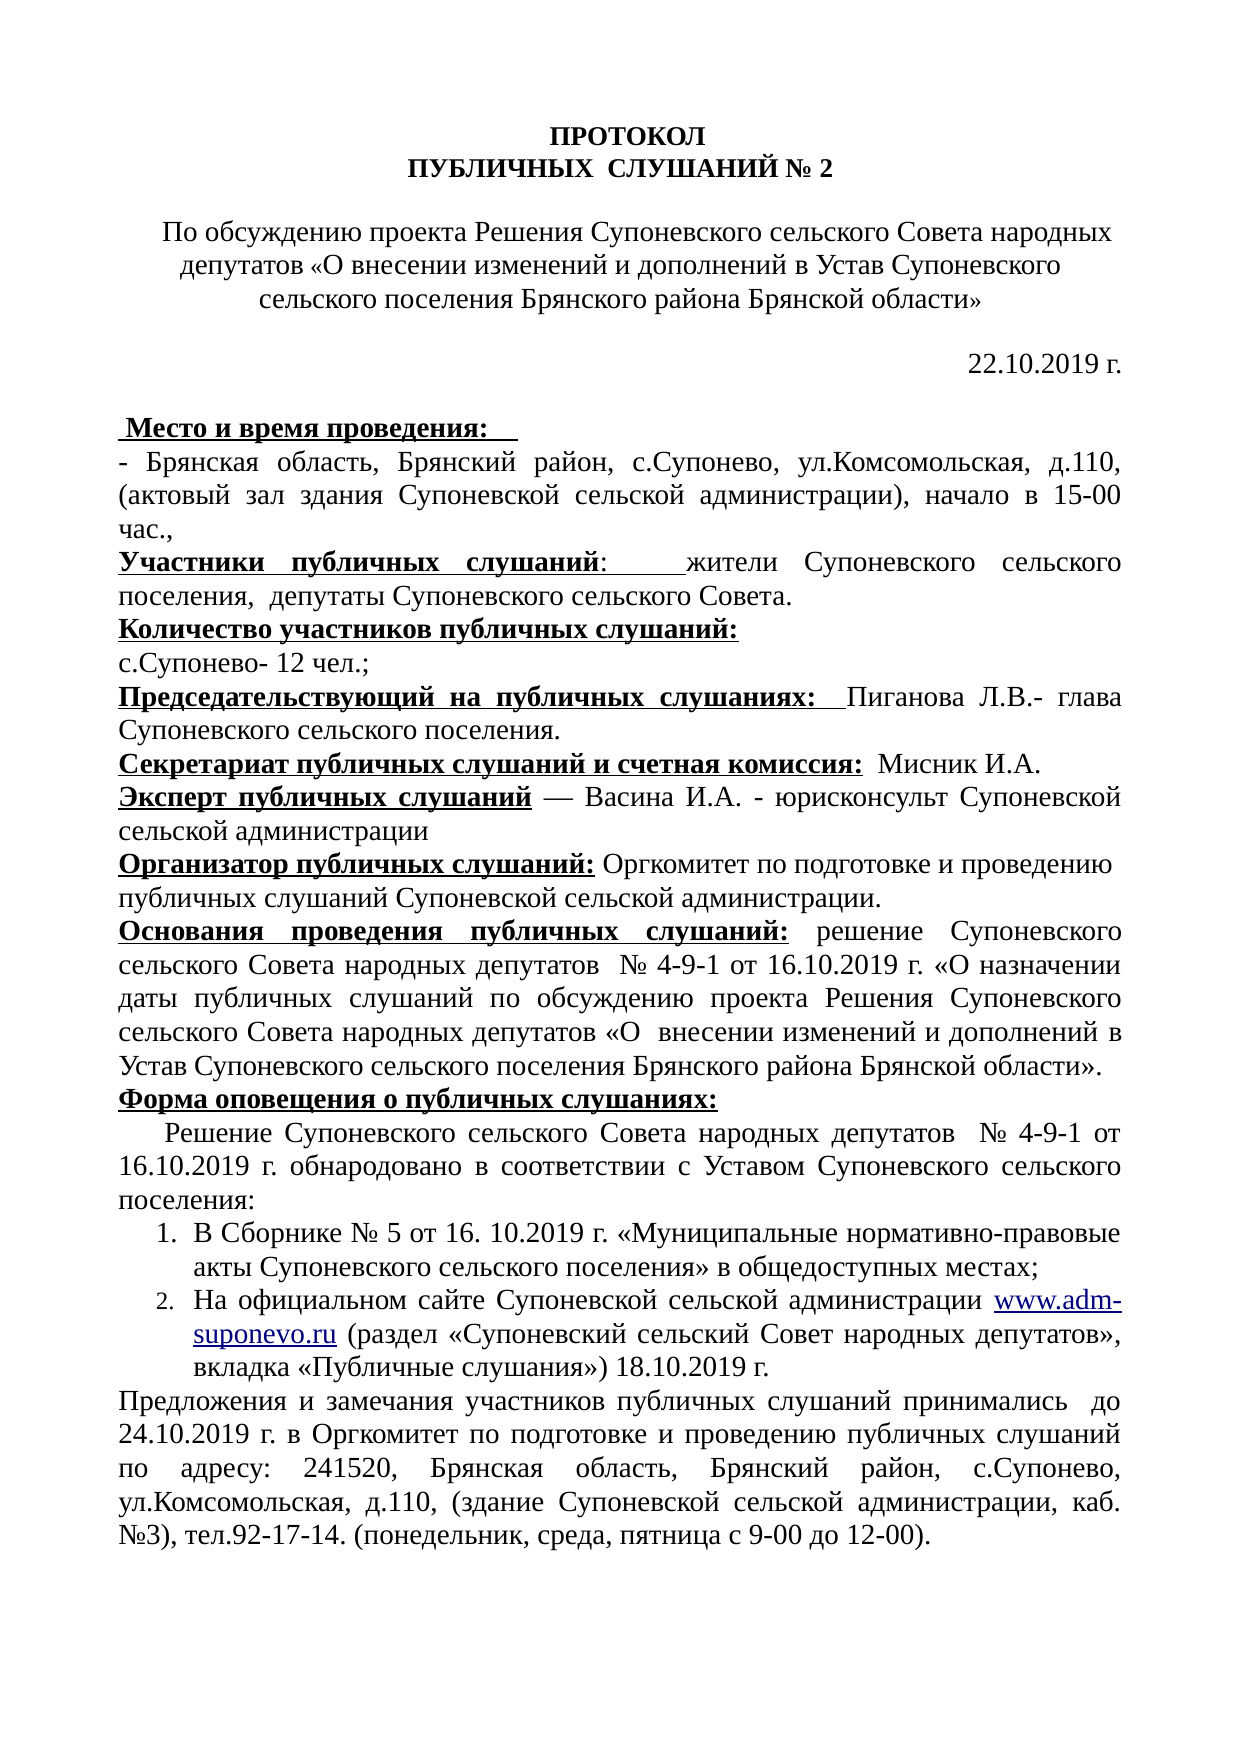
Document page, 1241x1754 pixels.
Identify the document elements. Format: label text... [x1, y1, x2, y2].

list На официальном сайте Супоневской сельской администрации www.adm-suponevo.ru (раздел «Супоневский сельский Совет народных депутатов», вкладка «Публичные слушания») 18.10.2019 г. [156, 1282, 1122, 1383]
text - Брянская область, Брянский район, с.Супонево, ул.Комсомольская, д.110, (актовый зал здания Супоневской сельской администрации), начало в 15-00 час., [118, 444, 1122, 544]
text Основания проведения публичных слушаний: решение Супоневского сельского Совета народных депутатов № 4-9-1 от 16.10.2019 г. «О назначении даты публичных слушаний по обсуждению проекта Решения Супоневского сельского Совета народных депутатов «О внесении изменений и дополнений в Устав Супоневского сельского поселения Брянского района Брянской области». [118, 913, 1122, 1081]
text По обсуждению проекта Решения Супоневского сельского Совета народных депутатов «О внесении изменений и дополнений в Устав Супоневского сельского поселения Брянского района Брянской области» [118, 214, 1122, 314]
text Место и время проведения: [118, 410, 1122, 444]
text Предложения и замечания участников публичных слушаний принимались до 24.10.2019 г. в Оргкомитет по подготовке и проведению публичных слушаний по адресу: 241520, Брянская область, Брянский район, с.Супонево, ул.Комсомольская, д.110, (здание Супоневской сельской администрации, каб. №3), тел.92-17-14. (понедельник, среда, пятница с 9-00 до 12-00). [118, 1383, 1122, 1551]
text Организатор публичных слушаний: Оргкомитет по подготовке и проведению публичных слушаний Супоневской сельской администрации. [118, 846, 1122, 913]
text 22.10.2019 г. [118, 346, 1122, 379]
text ПУБЛИЧНЫХ СЛУШАНИЙ № 2 [118, 152, 1122, 183]
text Решение Супоневского сельского Совета народных депутатов № 4-9-1 от 16.10.2019 г. обнародовано в соответствии с Уставом Супоневского сельского поселения: [118, 1115, 1122, 1215]
text Количество участников публичных слушаний: [118, 612, 1122, 645]
text Форма оповещения о публичных слушаниях: [118, 1081, 1122, 1115]
text Эксперт публичных слушаний — Васина И.А. - юрисконсульт Супоневской сельской администрации [118, 779, 1122, 846]
text Председательствующий на публичных слушаниях: Пиганова Л.В.- глава Супоневского сельского поселения. [118, 679, 1122, 746]
text Секретариат публичных слушаний и счетная комиссия: Мисник И.А. [118, 746, 1122, 779]
text с.Супонево- 12 чел.; [118, 645, 1122, 679]
text ПРОТОКОЛ [118, 118, 1122, 152]
text Участники публичных слушаний: жители Супоневского сельского поселения, депутаты Супоневского сельского Совета. [118, 544, 1122, 612]
list В Сборнике № 5 от 16. 10.2019 г. «Муниципальные нормативно-правовые акты Супоневского сельского поселения» в общедоступных местах; [156, 1215, 1122, 1282]
